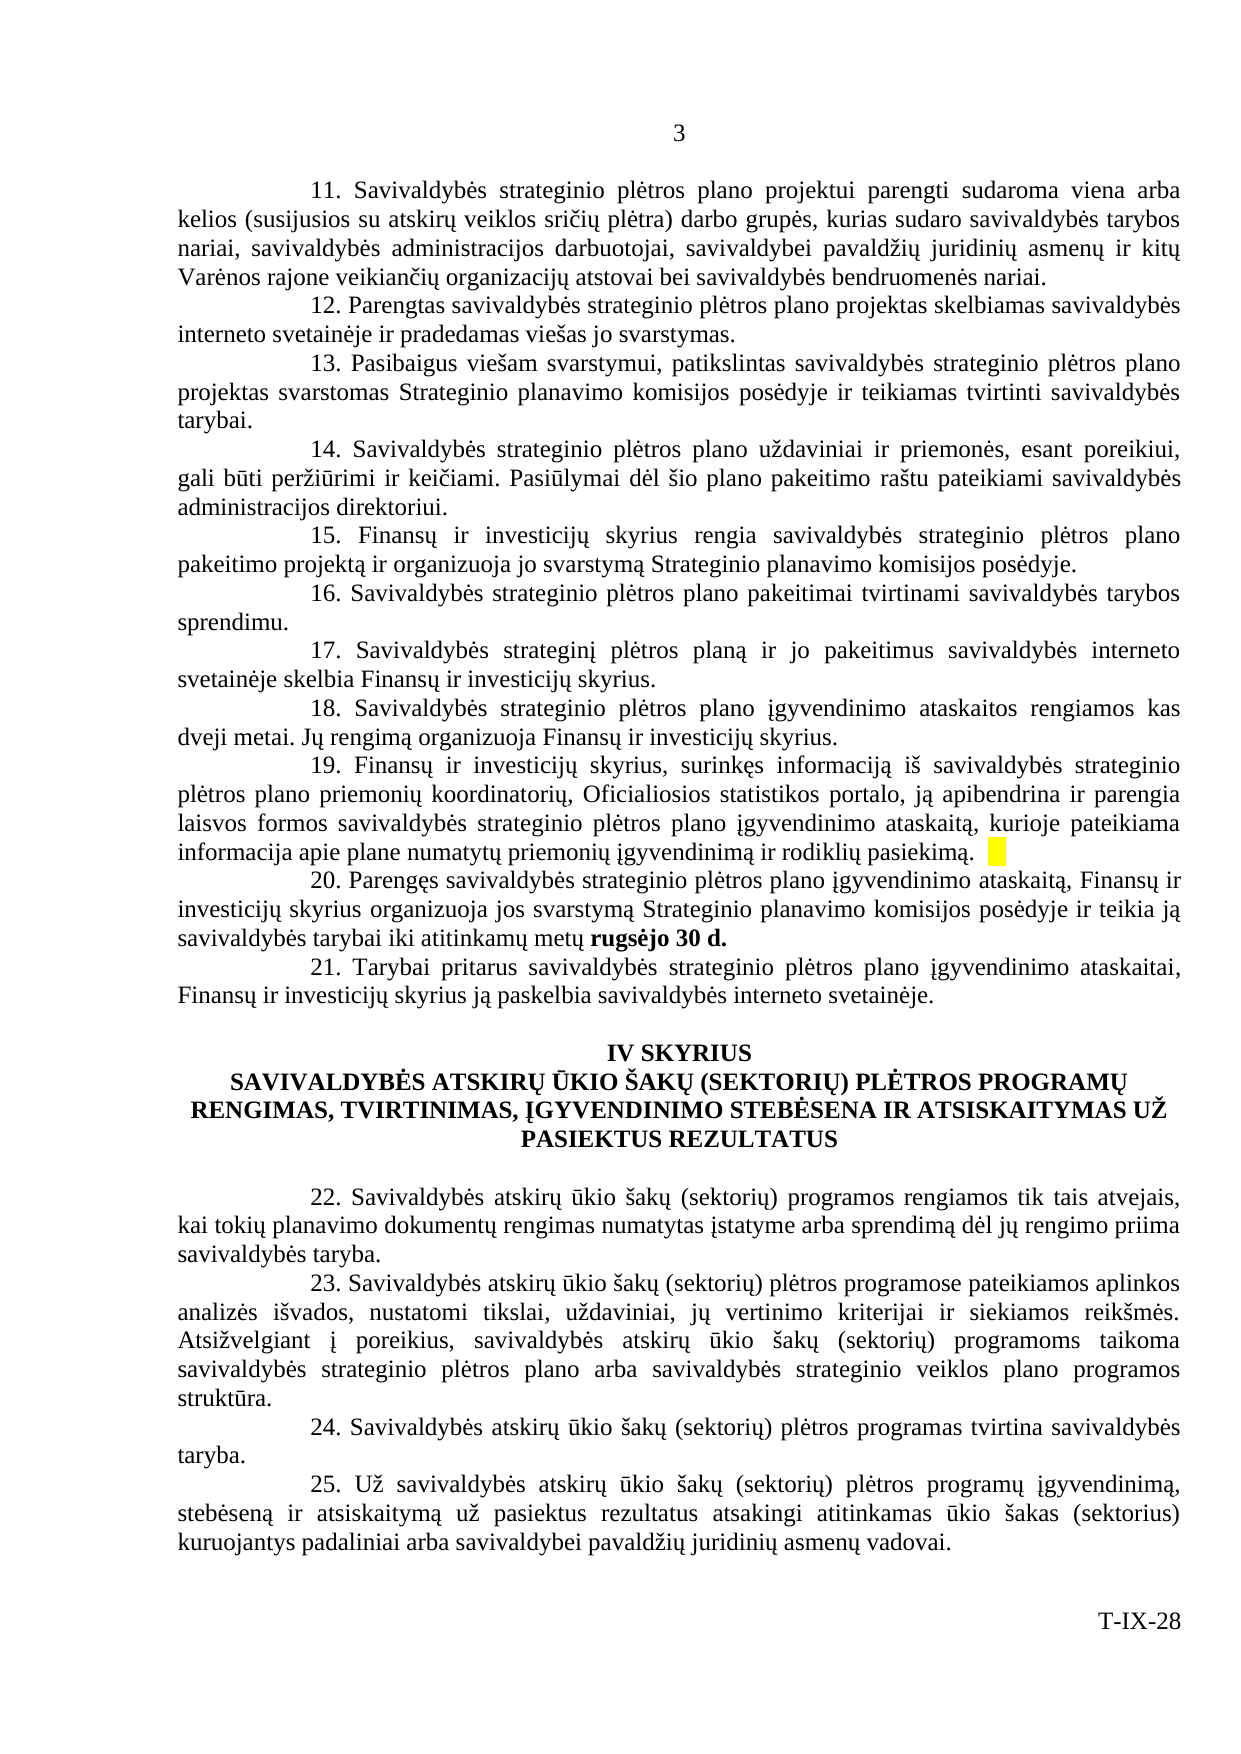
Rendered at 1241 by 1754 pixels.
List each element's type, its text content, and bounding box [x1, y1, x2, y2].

text 18. Savivaldybės strateginio plėtros plano įgyvendinimo ataskaitos rengiamos kas dveji metai. Jų rengimą organizuoja Finansų ir investicijų skyrius. [177, 693, 1181, 751]
text 13. Pasibaigus viešam svarstymui, patikslintas savivaldybės strateginio plėtros plano projektas svarstomas Strateginio planavimo komisijos posėdyje ir teikiamas tvirtinti savivaldybės tarybai. [177, 348, 1181, 434]
text 15. Finansų ir investicijų skyrius rengia savivaldybės strateginio plėtros plano pakeitimo projektą ir organizuoja jo svarstymą Strateginio planavimo komisijos posėdyje. [177, 521, 1181, 578]
text 23. Savivaldybės atskirų ūkio šakų (sektorių) plėtros programose pateikiamos aplinkos analizės išvados, nustatomi tikslai, uždaviniai, jų vertinimo kriterijai ir siekiamos reikšmės. Atsižvelgiant į poreikius, savivaldybės atskirų ūkio šakų (sektorių) programoms taikoma savivaldybės strateginio plėtros plano arba savivaldybės strateginio veiklos plano programos struktūra. [177, 1268, 1181, 1412]
text 11. Savivaldybės strateginio plėtros plano projektui parengti sudaroma viena arba kelios (susijusios su atskirų veiklos sričių plėtra) darbo grupės, kurias sudaro savivaldybės tarybos nariai, savivaldybės administracijos darbuotojai, savivaldybei pavaldžių juridinių asmenų ir kitų Varėnos rajone veikiančių organizacijų atstovai bei savivaldybės bendruomenės nariai. [177, 176, 1181, 291]
text 17. Savivaldybės strateginį plėtros planą ir jo pakeitimus savivaldybės interneto svetainėje skelbia Finansų ir investicijų skyrius. [177, 636, 1181, 693]
text 12. Parengtas savivaldybės strateginio plėtros plano projektas skelbiamas savivaldybės interneto svetainėje ir pradedamas viešas jo svarstymas. [177, 291, 1181, 348]
text IV SKYRIUS [177, 1038, 1181, 1067]
text 19. Finansų ir investicijų skyrius, surinkęs informaciją iš savivaldybės strateginio plėtros plano priemonių koordinatorių, Oficialiosios statistikos portalo, ją apibendrina ir parengia laisvos formos savivaldybės strateginio plėtros plano įgyvendinimo ataskaitą, kurioje pateikiama informacija apie plane numatytų priemonių įgyvendinimą ir rodiklių pasiekimą. [177, 751, 1181, 866]
text 20. Parengęs savivaldybės strateginio plėtros plano įgyvendinimo ataskaitą, Finansų ir investicijų skyrius organizuoja jos svarstymą Strateginio planavimo komisijos posėdyje ir teikia ją savivaldybės tarybai iki atitinkamų metų rugsėjo 30 d. [177, 866, 1181, 952]
text 24. Savivaldybės atskirų ūkio šakų (sektorių) plėtros programas tvirtina savivaldybės taryba. [177, 1412, 1181, 1469]
text 14. Savivaldybės strateginio plėtros plano uždaviniai ir priemonės, esant poreikiui, gali būti peržiūrimi ir keičiami. Pasiūlymai dėl šio plano pakeitimo raštu pateikiami savivaldybės administracijos direktoriui. [177, 434, 1181, 521]
text 22. Savivaldybės atskirų ūkio šakų (sektorių) programos rengiamos tik tais atvejais, kai tokių planavimo dokumentų rengimas numatytas įstatyme arba sprendimą dėl jų rengimo priima savivaldybės taryba. [177, 1182, 1181, 1268]
text 25. Už savivaldybės atskirų ūkio šakų (sektorių) plėtros programų įgyvendinimą, stebėseną ir atsiskaitymą už pasiektus rezultatus atsakingi atitinkamas ūkio šakas (sektorius) kuruojantys padaliniai arba savivaldybei pavaldžių juridinių asmenų vadovai. [177, 1469, 1181, 1556]
text 16. Savivaldybės strateginio plėtros plano pakeitimai tvirtinami savivaldybės tarybos sprendimu. [177, 578, 1181, 636]
text 21. Tarybai pritarus savivaldybės strateginio plėtros plano įgyvendinimo ataskaitai, Finansų ir investicijų skyrius ją paskelbia savivaldybės interneto svetainėje. [177, 952, 1181, 1009]
text SAVIVALDYBĖS ATSKIRŲ ŪKIO ŠAKŲ (SEKTORIŲ) PLĖTROS PROGRAMŲ RENGIMAS, TVIRTINIMAS, ĮGYVENDINIMO STEBĖSENA IR ATSISKAITYMAS UŽ PASIEKTUS REZULTATUS [177, 1067, 1181, 1153]
